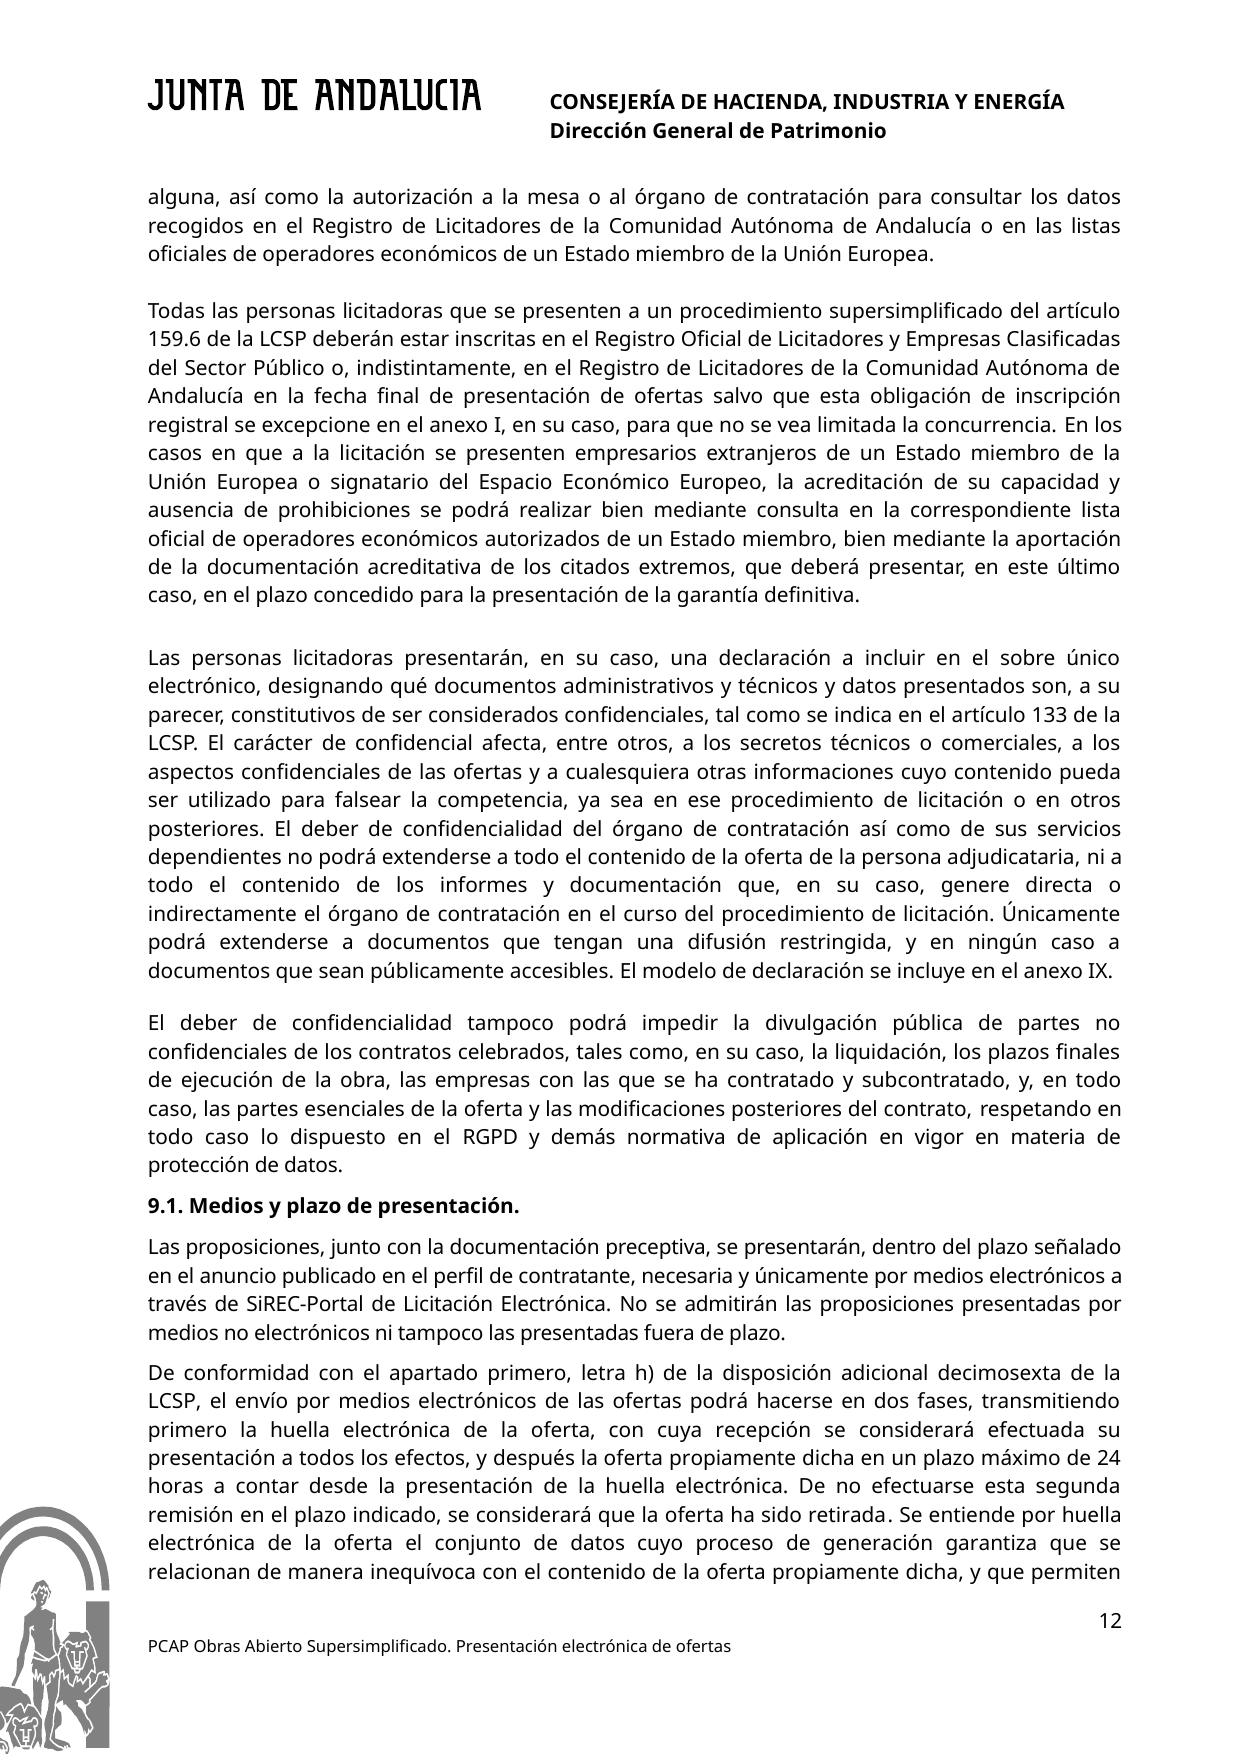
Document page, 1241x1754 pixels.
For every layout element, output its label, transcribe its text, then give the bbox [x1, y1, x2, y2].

text Las personas licitadoras presentarán, en su caso, una declaración a incluir en el sobre único electrónico, designando qué documentos administrativos y técnicos y datos presentados son, a su parecer, constitutivos de ser considerados confidenciales, tal como se indica en el artículo 133 de la LCSP. El carácter de confidencial afecta, entre otros, a los secretos técnicos o comerciales, a los aspectos confidenciales de las ofertas y a cualesquiera otras informaciones cuyo contenido pueda ser utilizado para falsear la competencia, ya sea en ese procedimiento de licitación o en otros posteriores. El deber de confidencialidad del órgano de contratación así como de sus servicios dependientes no podrá extenderse a todo el contenido de la oferta de la persona adjudicataria, ni a todo el contenido de los informes y documentación que, en su caso, genere directa o indirectamente el órgano de contratación en el curso del procedimiento de licitación. Únicamente podrá extenderse a documentos que tengan una difusión restringida, y en ningún caso a documentos que sean públicamente accesibles. El modelo de declaración se incluye en el anexo IX. [148, 643, 1122, 984]
text Todas las personas licitadoras que se presenten a un procedimiento supersimplificado del artículo 159.6 de la LCSP deberán estar inscritas en el Registro Oficial de Licitadores y Empresas Clasificadas del Sector Público o, indistintamente, en el Registro de Licitadores de la Comunidad Autónoma de Andalucía en la fecha final de presentación de ofertas salvo que esta obligación de inscripción registral se excepcione en el anexo I, en su caso, para que no se vea limitada la concurrencia. En los casos en que a la licitación se presenten empresarios extranjeros de un Estado miembro de la Unión Europea o signatario del Espacio Económico Europeo, la acreditación de su capacidad y ausencia de prohibiciones se podrá realizar bien mediante consulta en la correspondiente lista oficial de operadores económicos autorizados de un Estado miembro, bien mediante la aportación de la documentación acreditativa de los citados extremos, que deberá presentar, en este último caso, en el plazo concedido para la presentación de la garantía definitiva. [148, 296, 1122, 609]
text 9.1. Medios y plazo de presentación. [148, 1191, 1122, 1220]
text Las proposiciones, junto con la documentación preceptiva, se presentarán, dentro del plazo señalado en el anuncio publicado en el perfil de contratante, necesaria y únicamente por medios electrónicos a través de SiREC-Portal de Licitación Electrónica. No se admitirán las proposiciones presentadas por medios no electrónicos ni tampoco las presentadas fuera de plazo. [148, 1232, 1122, 1346]
text alguna, así como la autorización a la mesa o al órgano de contratación para consultar los datos recogidos en el Registro de Licitadores de la Comunidad Autónoma de Andalucía o en las listas oficiales de operadores económicos de un Estado miembro de la Unión Europea. [148, 182, 1122, 268]
text El deber de confidencialidad tampoco podrá impedir la divulgación pública de partes no confidenciales de los contratos celebrados, tales como, en su caso, la liquidación, los plazos finales de ejecución de la obra, las empresas con las que se ha contratado y subcontratado, y, en todo caso, las partes esenciales de la oferta y las modificaciones posteriores del contrato, respetando en todo caso lo dispuesto en el RGPD y demás normativa de aplicación en vigor en materia de protección de datos. [148, 1008, 1122, 1179]
text De conformidad con el apartado primero, letra h) de la disposición adicional decimosexta de la LCSP, el envío por medios electrónicos de las ofertas podrá hacerse en dos fases, transmitiendo primero la huella electrónica de la oferta, con cuya recepción se considerará efectuada su presentación a todos los efectos, y después la oferta propiamente dicha en un plazo máximo de 24 horas a contar desde la presentación de la huella electrónica. De no efectuarse esta segunda remisión en el plazo indicado, se considerará que la oferta ha sido retirada. Se entiende por huella electrónica de la oferta el conjunto de datos cuyo proceso de generación garantiza que se relacionan de manera inequívoca con el contenido de la oferta propiamente dicha, y que permiten [148, 1358, 1122, 1585]
